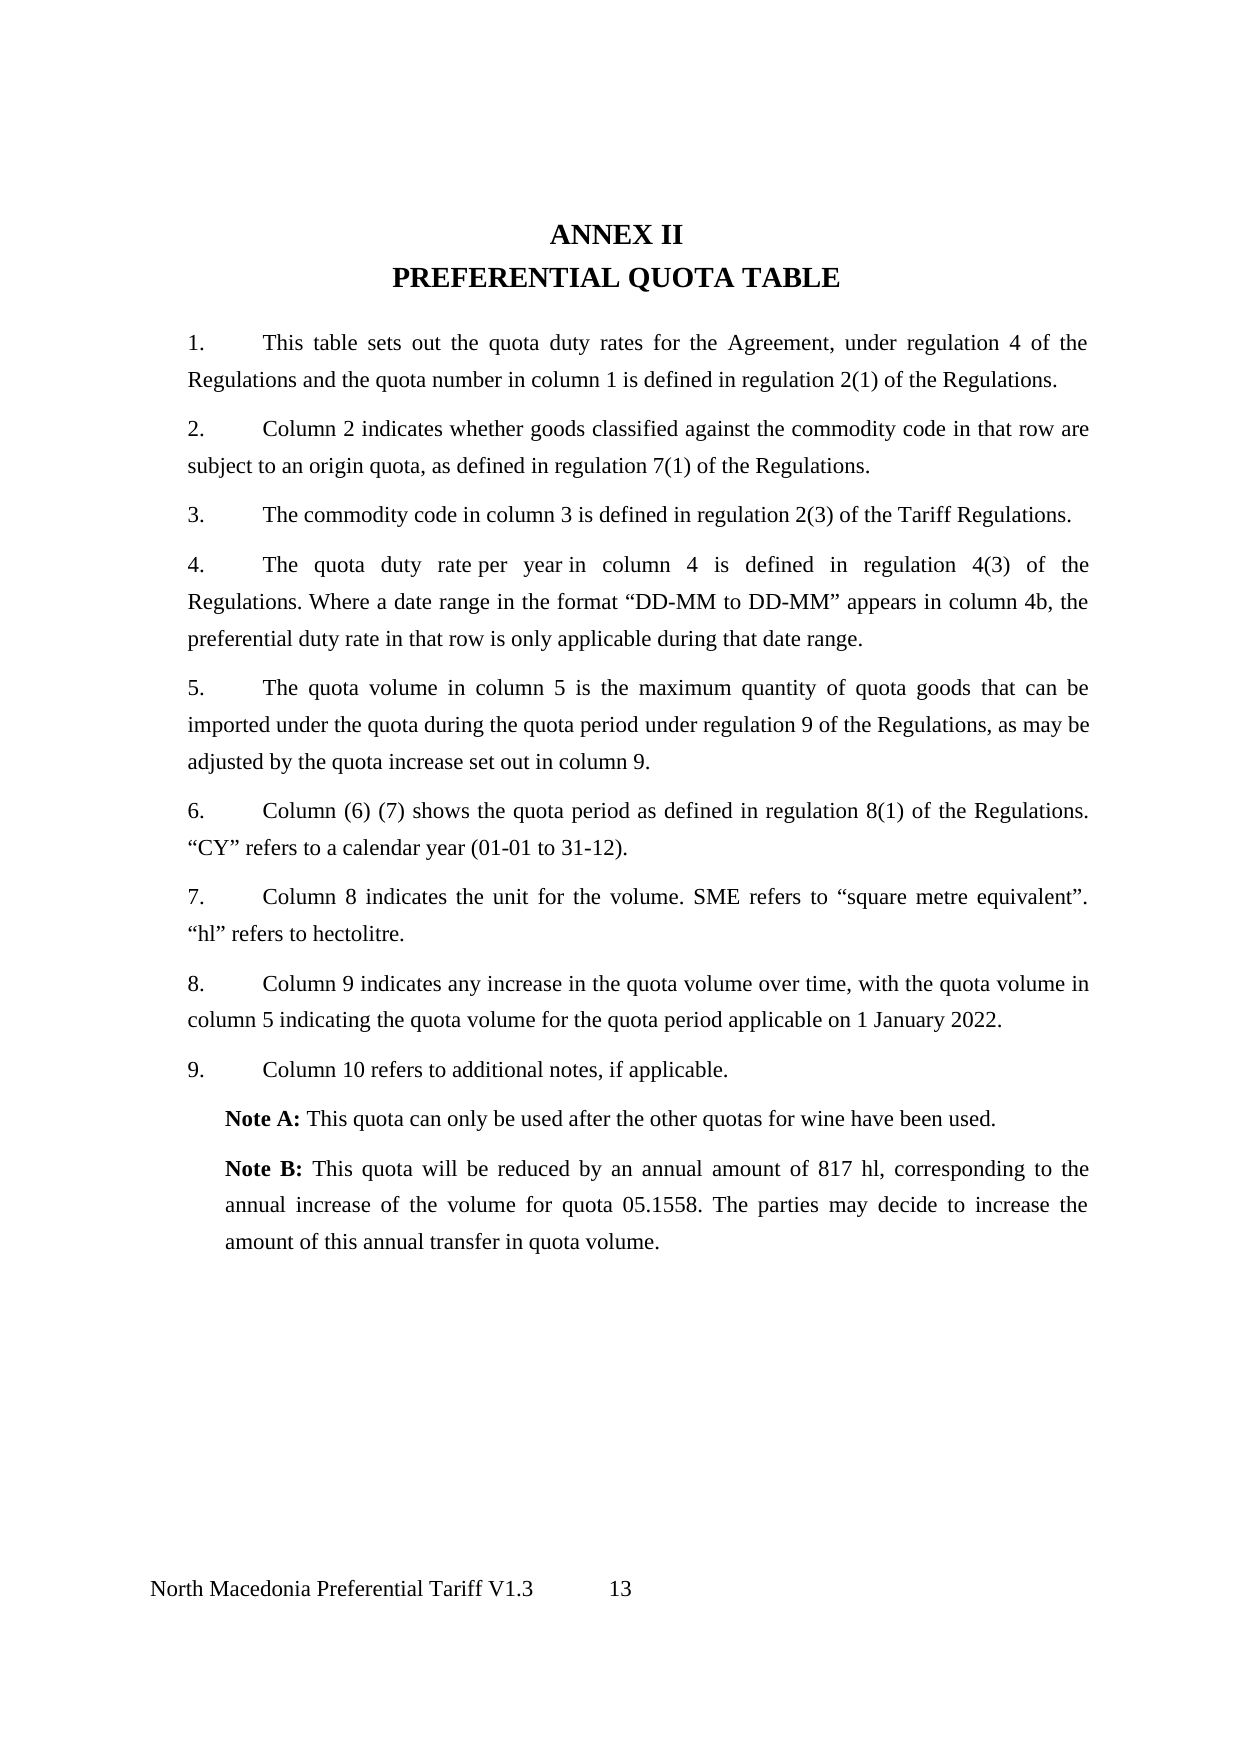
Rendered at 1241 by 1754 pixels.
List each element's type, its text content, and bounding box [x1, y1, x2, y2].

list Column 8 indicates the unit for the volume. SME refers to “square metre equivalent”. “hl” refers to hectolitre. [187, 883, 1090, 947]
list The quota volume in column 5 is the maximum quantity of quota goods that can be imported under the quota during the quota period under regulation 9 of the Regulations, as may be adjusted by the quota increase set out in column 9. [187, 674, 1090, 774]
subtitle ANNEX II PREFERENTIAL QUOTA TABLE [150, 217, 1090, 294]
list Note B: This quota will be reduced by an annual amount of 817 hl, corresponding to the annual increase of the volume for quota 05.1558. The parties may decide to increase the amount of this annual transfer in quota volume. [225, 1155, 1090, 1255]
list The commodity code in column 3 is defined in regulation 2(3) of the Tariff Regulations. [187, 502, 1090, 528]
list Column 9 indicates any increase in the quota volume over time, with the quota volume in column 5 indicating the quota volume for the quota period applicable on 1 January 2022. [187, 970, 1090, 1033]
list Column (6) (7) shows the quota period as defined in regulation 8(1) of the Regulations. “CY” refers to a calendar year (01-01 to 31-12). [187, 797, 1090, 860]
list The quota duty rate per year in column 4 is defined in regulation 4(3) of the Regulations. Where a date range in the format “DD-MM to DD-MM” appears in column 4b, the preferential duty rate in that row is only applicable during that date range. [187, 551, 1090, 651]
list Note A: This quota can only be used after the other quotas for wine have been used. [225, 1105, 1090, 1132]
list Column 2 indicates whether goods classified against the commodity code in that row are subject to an origin quota, as defined in regulation 7(1) of the Regulations. [187, 415, 1090, 478]
list This table sets out the quota duty rates for the Agreement, under regulation 4 of the Regulations and the quota number in column 1 is defined in regulation 2(1) of the Regulations. [187, 329, 1090, 392]
list Column 10 refers to additional notes, if applicable. [187, 1056, 1090, 1082]
